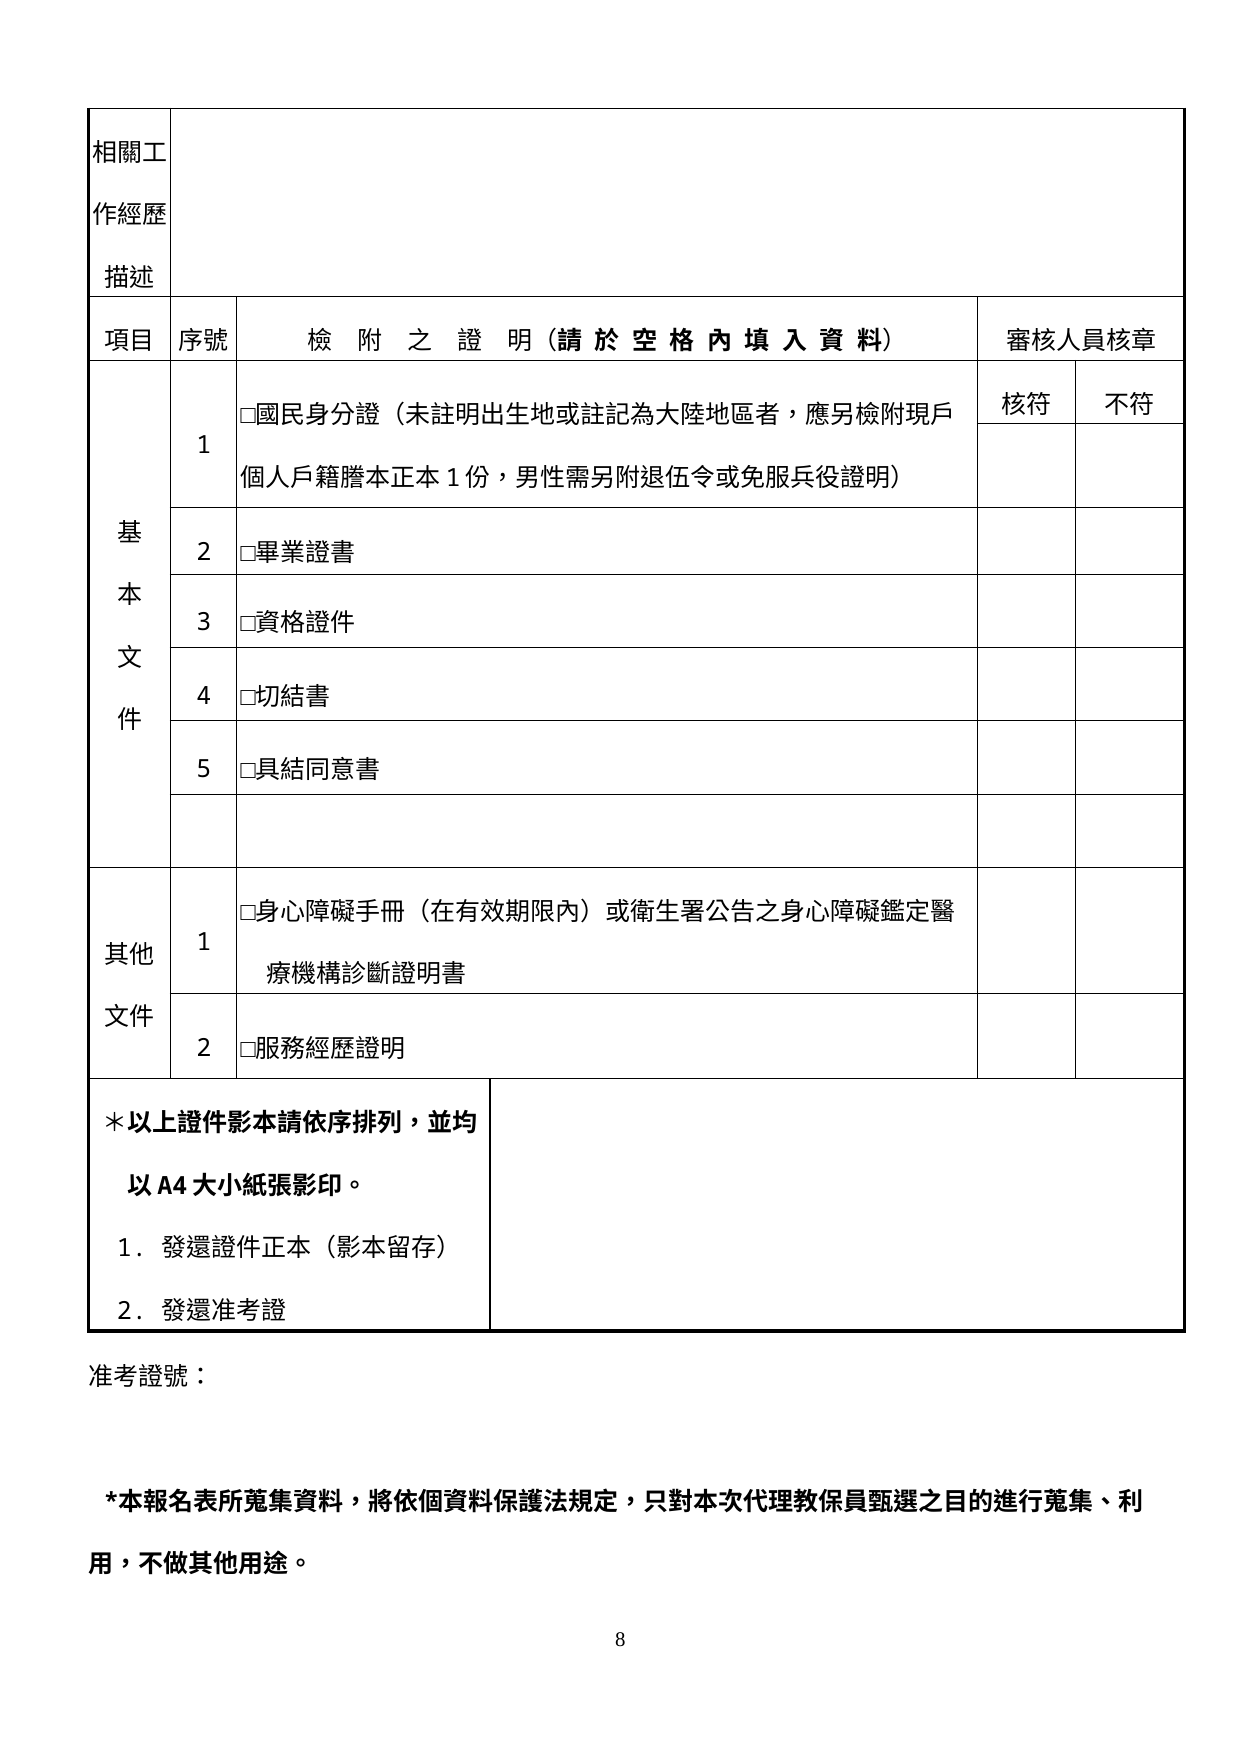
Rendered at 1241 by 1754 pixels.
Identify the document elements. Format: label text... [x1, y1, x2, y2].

text 准考證號： [89, 1333, 1152, 1395]
table_cell □身心障礙手冊（在有效期限內）或衛生署公告之身心障礙鑑定醫療機構診斷證明書 [237, 868, 977, 993]
table_cell [1076, 508, 1183, 573]
table_cell 審核人員核章 [978, 297, 1183, 360]
table_cell 3 [171, 575, 236, 647]
text *本報名表所蒐集資料，將依個資料保護法規定，只對本次代理教保員甄選之目的進行蒐集、利用，不做其他用途。 [89, 1457, 1152, 1582]
table_cell [978, 508, 1075, 573]
table_cell □具結同意書 [237, 721, 977, 793]
table_cell [237, 795, 977, 867]
table_cell 5 [171, 721, 236, 793]
table_cell [1076, 424, 1183, 507]
table_cell □資格證件 [237, 575, 977, 647]
table_cell [978, 721, 1075, 793]
table_cell [978, 575, 1075, 647]
table_cell □畢業證書 [237, 508, 977, 573]
table_cell [1076, 721, 1183, 793]
table_cell 相關工作經歷描述 [90, 109, 170, 296]
table_cell [978, 424, 1075, 507]
table_cell [491, 1079, 1183, 1329]
table_cell [978, 648, 1075, 720]
table_cell [171, 109, 1183, 296]
table_cell [1076, 994, 1183, 1078]
table_cell 序號 [171, 297, 236, 360]
table_cell □切結書 [237, 648, 977, 720]
table_cell [1076, 795, 1183, 867]
table_cell 4 [171, 648, 236, 720]
table_cell [978, 795, 1075, 867]
table_cell 基 本 文 件 [90, 361, 170, 867]
table_cell 2 [171, 994, 236, 1078]
table_cell □國民身分證（未註明出生地或註記為大陸地區者，應另檢附現戶 個人戶籍謄本正本1份，男性需另附退伍令或免服兵役證明） [237, 361, 977, 507]
table_cell [1076, 648, 1183, 720]
table_cell [978, 868, 1075, 993]
table_cell 檢 附 之 證 明（請 於 空 格 內 填 入 資 料） [237, 297, 977, 360]
table_cell ＊以上證件影本請依序排列，並均以A4大小紙張影印。 1. 發還證件正本（影本留存） 2. 發還准考證 [90, 1079, 489, 1329]
table_cell [1076, 868, 1183, 993]
table_cell 核符 [978, 361, 1075, 423]
table_cell 1 [171, 361, 236, 507]
table_cell □服務經歷證明 [237, 994, 977, 1078]
table_cell 項目 [90, 297, 170, 360]
table_cell 1 [171, 868, 236, 993]
table_cell [1076, 575, 1183, 647]
table_cell 其他 文件 [90, 868, 170, 1078]
table_cell [978, 994, 1075, 1078]
table_cell [171, 795, 236, 867]
table_cell 2 [171, 508, 236, 573]
table_cell 不符 [1076, 361, 1183, 423]
